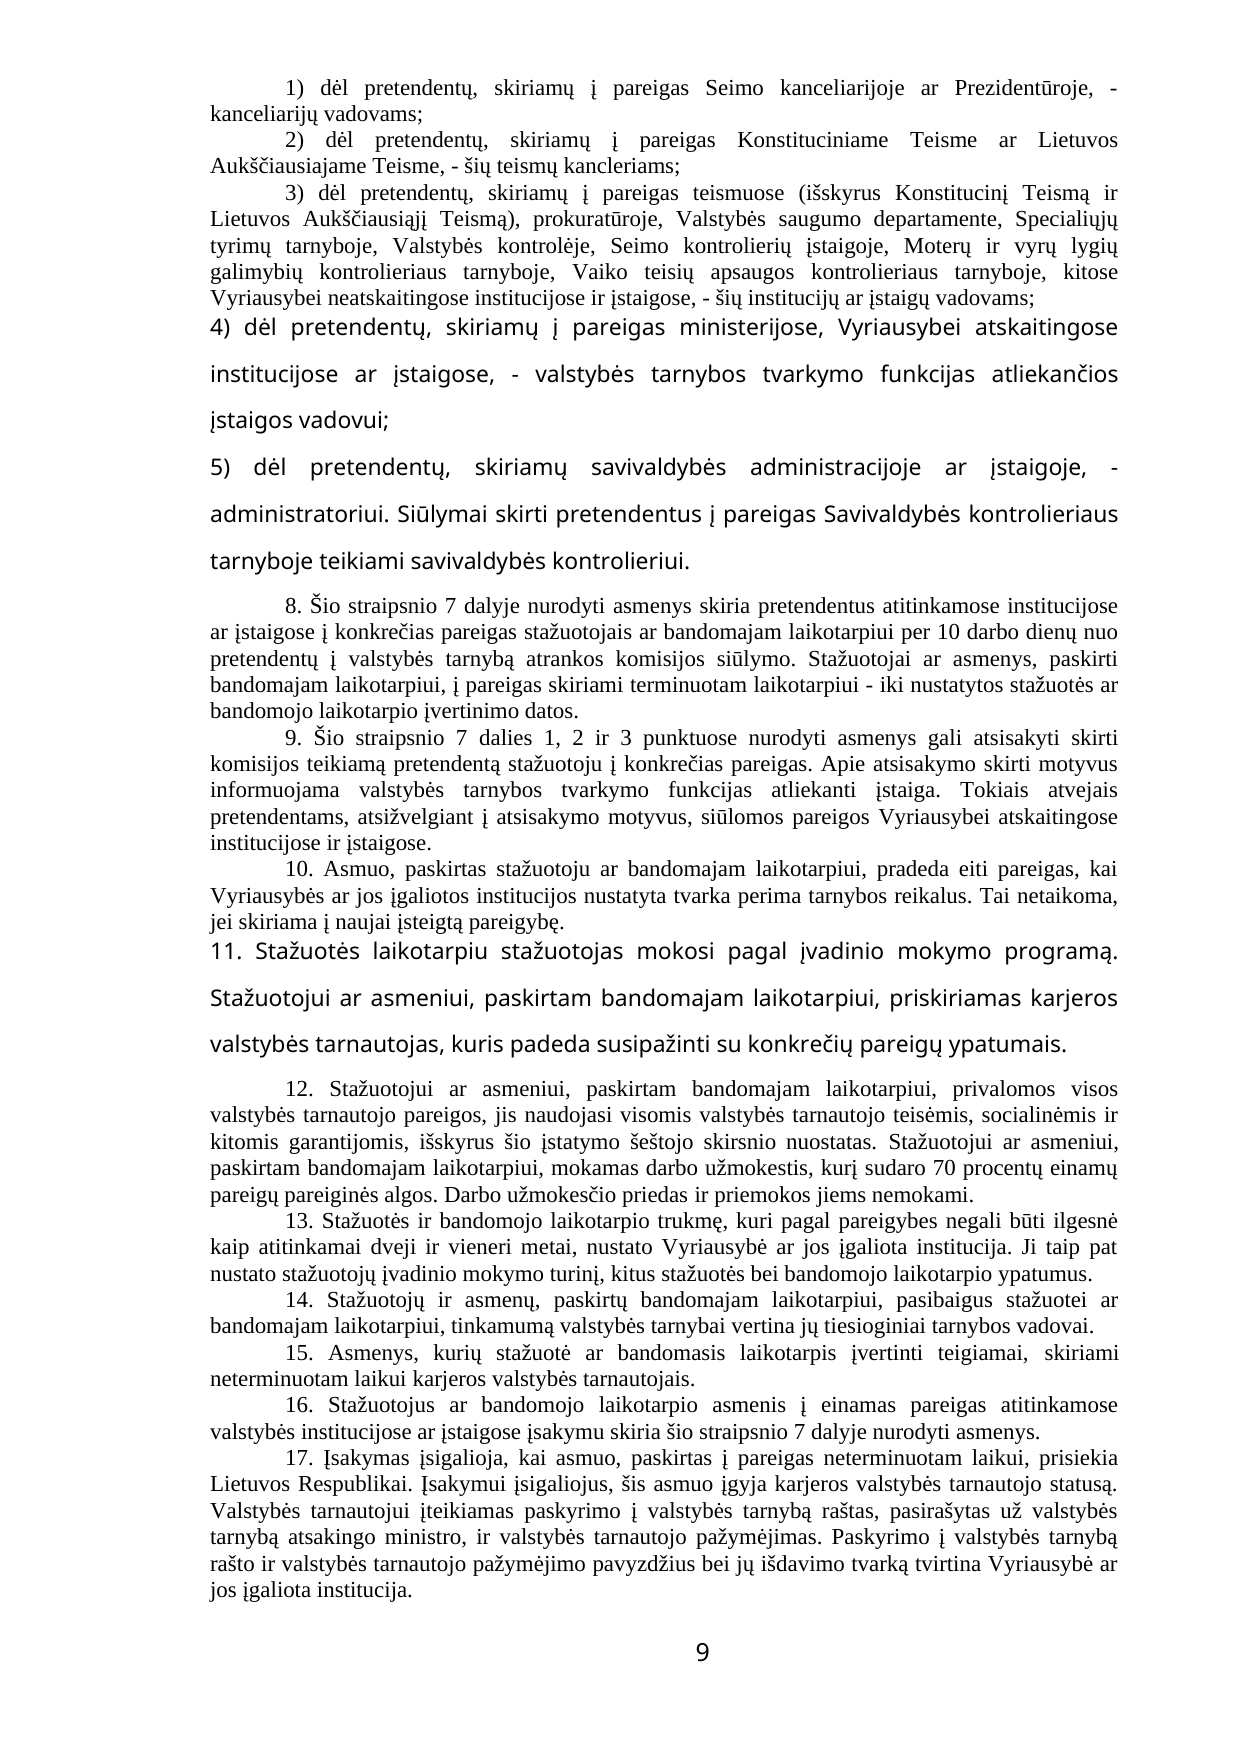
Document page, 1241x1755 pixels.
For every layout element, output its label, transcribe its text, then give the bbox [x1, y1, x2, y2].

text 12. Stažuotojui ar asmeniui, paskirtam bandomajam laikotarpiui, privalomos visos valstybės tarnautojo pareigos, jis naudojasi visomis valstybės tarnautojo teisėmis, socialinėmis ir kitomis garantijomis, išskyrus šio įstatymo šeštojo skirsnio nuostatas. Stažuotojui ar asmeniui, paskirtam bandomajam laikotarpiui, mokamas darbo užmokestis, kurį sudaro 70 procentų einamų pareigų pareiginės algos. Darbo užmokesčio priedas ir priemokos jiems nemokami. [210, 1075, 1119, 1207]
text 8. Šio straipsnio 7 dalyje nurodyti asmenys skiria pretendentus atitinkamose institucijose ar įstaigose į konkrečias pareigas stažuotojais ar bandomajam laikotarpiui per 10 darbo dienų nuo pretendentų į valstybės tarnybą atrankos komisijos siūlymo. Stažuotojai ar asmenys, paskirti bandomajam laikotarpiui, į pareigas skiriami terminuotam laikotarpiui - iki nustatytos stažuotės ar bandomojo laikotarpio įvertinimo datos. [210, 592, 1119, 724]
text 5) dėl pretendentų, skiriamų savivaldybės administracijoje ar įstaigoje, - administratoriui. Siūlymai skirti pretendentus į pareigas Savivaldybės kontrolieriaus tarnyboje teikiami savivaldybės kontrolieriui. [210, 451, 1119, 576]
text 9. Šio straipsnio 7 dalies 1, 2 ir 3 punktuose nurodyti asmenys gali atsisakyti skirti komisijos teikiamą pretendentą stažuotoju į konkrečias pareigas. Apie atsisakymo skirti motyvus informuojama valstybės tarnybos tvarkymo funkcijas atliekanti įstaiga. Tokiais atvejais pretendentams, atsižvelgiant į atsisakymo motyvus, siūlomos pareigos Vyriausybei atskaitingose institucijose ir įstaigose. [210, 724, 1119, 856]
text 15. Asmenys, kurių stažuotė ar bandomasis laikotarpis įvertinti teigiamai, skiriami neterminuotam laikui karjeros valstybės tarnautojais. [210, 1339, 1119, 1391]
text 13. Stažuotės ir bandomojo laikotarpio trukmę, kuri pagal pareigybes negali būti ilgesnė kaip atitinkamai dveji ir vieneri metai, nustato Vyriausybė ar jos įgaliota institucija. Ji taip pat nustato stažuotojų įvadinio mokymo turinį, kitus stažuotės bei bandomojo laikotarpio ypatumus. [210, 1207, 1119, 1286]
text 17. Įsakymas įsigalioja, kai asmuo, paskirtas į pareigas neterminuotam laikui, prisiekia Lietuvos Respublikai. Įsakymui įsigaliojus, šis asmuo įgyja karjeros valstybės tarnautojo statusą. Valstybės tarnautojui įteikiamas paskyrimo į valstybės tarnybą raštas, pasirašytas už valstybės tarnybą atsakingo ministro, ir valstybės tarnautojo pažymėjimas. Paskyrimo į valstybės tarnybą rašto ir valstybės tarnautojo pažymėjimo pavyzdžius bei jų išdavimo tvarką tvirtina Vyriausybė ar jos įgaliota institucija. [210, 1444, 1119, 1602]
text 1) dėl pretendentų, skiriamų į pareigas Seimo kanceliarijoje ar Prezidentūroje, - kanceliarijų vadovams; [210, 73, 1119, 126]
text 11. Stažuotės laikotarpiu stažuotojas mokosi pagal įvadinio mokymo programą. Stažuotojui ar asmeniui, paskirtam bandomajam laikotarpiui, priskiriamas karjeros valstybės tarnautojas, kuris padeda susipažinti su konkrečių pareigų ypatumais. [210, 934, 1119, 1059]
text 14. Stažuotojų ir asmenų, paskirtų bandomajam laikotarpiui, pasibaigus stažuotei ar bandomajam laikotarpiui, tinkamumą valstybės tarnybai vertina jų tiesioginiai tarnybos vadovai. [210, 1286, 1119, 1339]
text 3) dėl pretendentų, skiriamų į pareigas teismuose (išskyrus Konstitucinį Teismą ir Lietuvos Aukščiausiąjį Teismą), prokuratūroje, Valstybės saugumo departamente, Specialiųjų tyrimų tarnyboje, Valstybės kontrolėje, Seimo kontrolierių įstaigoje, Moterų ir vyrų lygių galimybių kontrolieriaus tarnyboje, Vaiko teisių apsaugos kontrolieriaus tarnyboje, kitose Vyriausybei neatskaitingose institucijose ir įstaigose, - šių institucijų ar įstaigų vadovams; [210, 179, 1119, 311]
text 16. Stažuotojus ar bandomojo laikotarpio asmenis į einamas pareigas atitinkamose valstybės institucijose ar įstaigose įsakymu skiria šio straipsnio 7 dalyje nurodyti asmenys. [210, 1391, 1119, 1444]
text 2) dėl pretendentų, skiriamų į pareigas Konstituciniame Teisme ar Lietuvos Aukščiausiajame Teisme, - šių teismų kancleriams; [210, 126, 1119, 179]
text 4) dėl pretendentų, skiriamų į pareigas ministerijose, Vyriausybei atskaitingose institucijose ar įstaigose, - valstybės tarnybos tvarkymo funkcijas atliekančios įstaigos vadovui; [210, 311, 1119, 436]
text 10. Asmuo, paskirtas stažuotoju ar bandomajam laikotarpiui, pradeda eiti pareigas, kai Vyriausybės ar jos įgaliotos institucijos nustatyta tvarka perima tarnybos reikalus. Tai netaikoma, jei skiriama į naujai įsteigtą pareigybę. [210, 856, 1119, 934]
